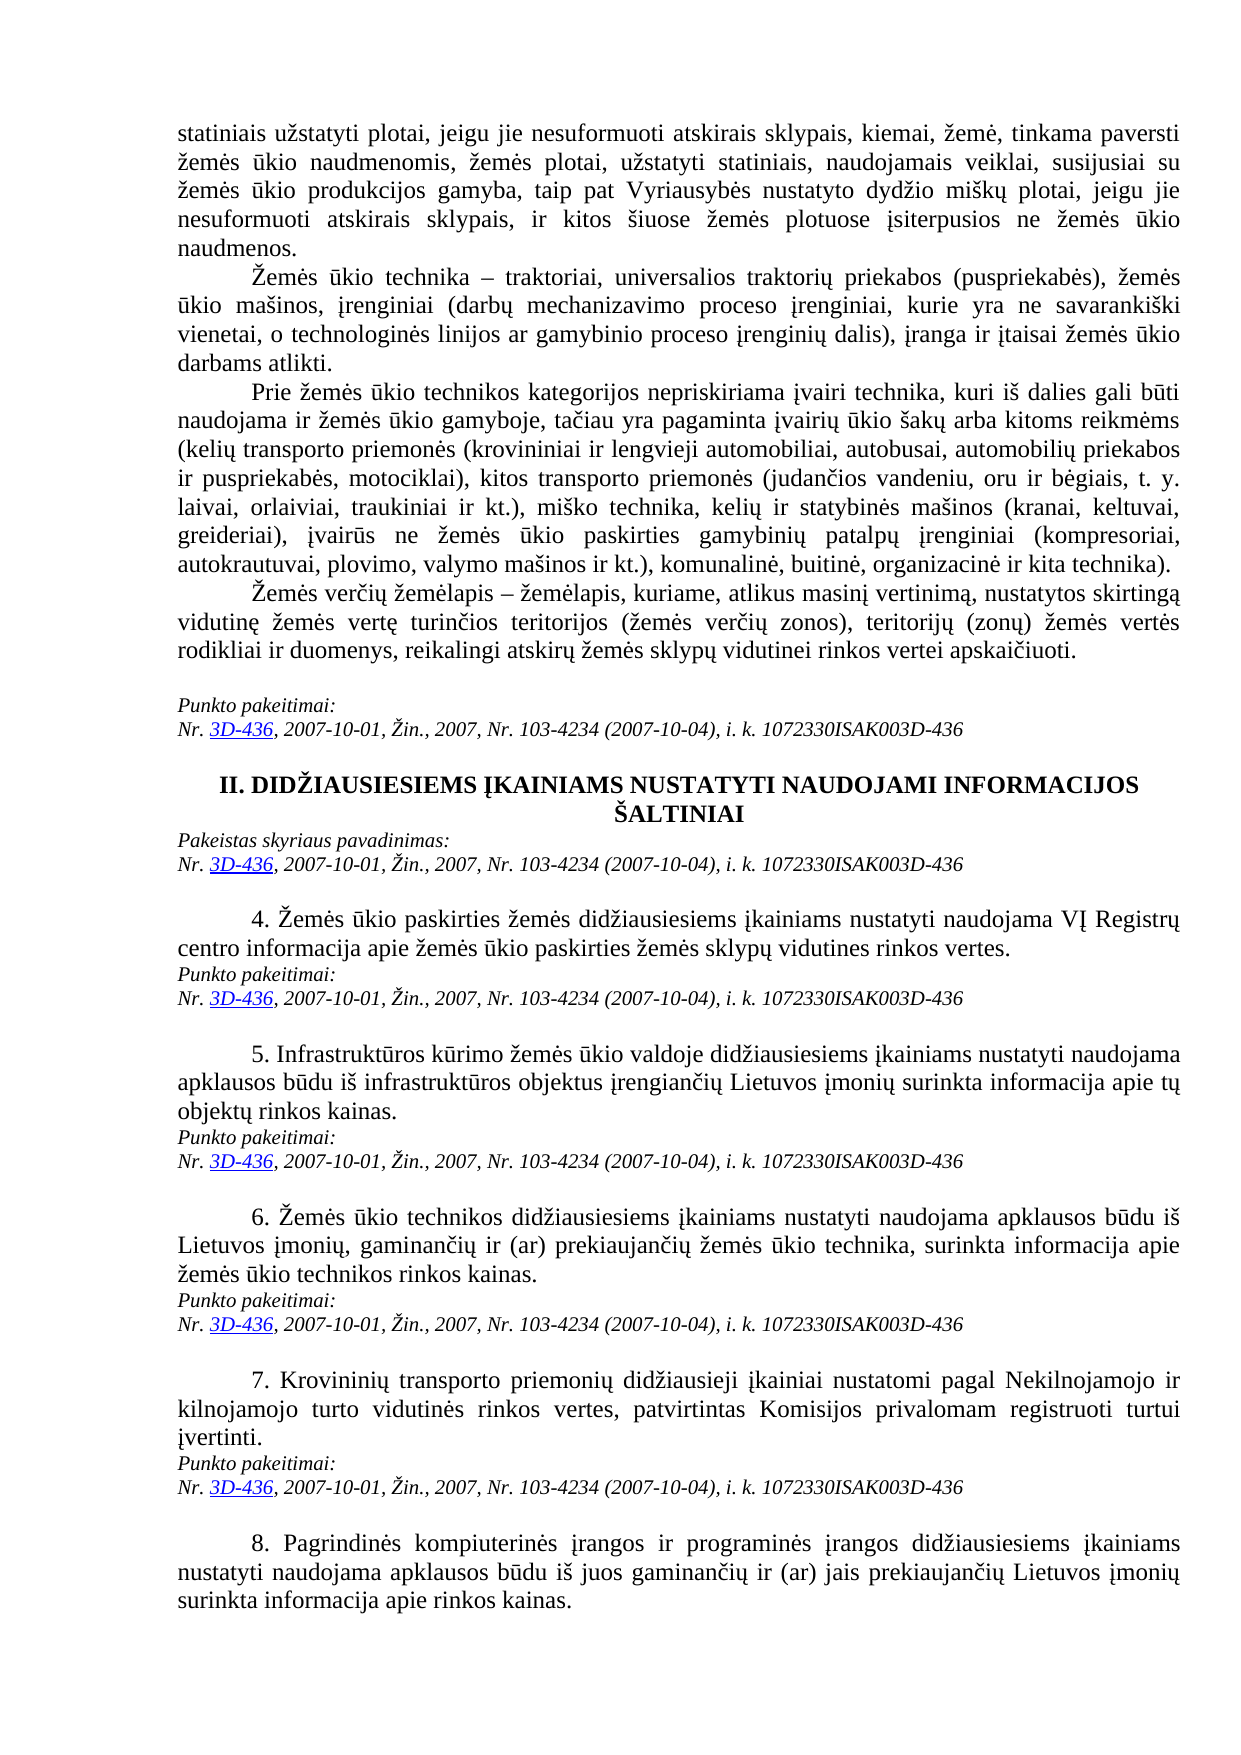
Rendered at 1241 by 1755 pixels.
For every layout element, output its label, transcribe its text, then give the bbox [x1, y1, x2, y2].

text Punkto pakeitimai: [177, 1288, 1181, 1312]
text Pakeistas skyriaus pavadinimas: [177, 827, 1181, 852]
text Nr. 3D-436, 2007-10-01, Žin., 2007, Nr. 103-4234 (2007-10-04), i. k. 1072330ISAK003D-436 [177, 986, 1181, 1010]
text Punkto pakeitimai: [177, 693, 1181, 717]
text Nr. 3D-436, 2007-10-01, Žin., 2007, Nr. 103-4234 (2007-10-04), i. k. 1072330ISAK003D-436 [177, 852, 1181, 876]
text Nr. 3D-436, 2007-10-01, Žin., 2007, Nr. 103-4234 (2007-10-04), i. k. 1072330ISAK003D-436 [177, 1312, 1181, 1336]
text Punkto pakeitimai: [177, 1451, 1181, 1475]
text Nr. 3D-436, 2007-10-01, Žin., 2007, Nr. 103-4234 (2007-10-04), i. k. 1072330ISAK003D-436 [177, 717, 1181, 741]
text Žemės verčių žemėlapis – žemėlapis, kuriame, atlikus masinį vertinimą, nustatytos skirtingą vidutinę žemės vertę turinčios teritorijos (žemės verčių zonos), teritorijų (zonų) žemės vertės rodikliai ir duomenys, reikalingi atskirų žemės sklypų vidutinei rinkos vertei apskaičiuoti. [177, 578, 1181, 664]
text Nr. 3D-436, 2007-10-01, Žin., 2007, Nr. 103-4234 (2007-10-04), i. k. 1072330ISAK003D-436 [177, 1475, 1181, 1499]
text Punkto pakeitimai: [177, 962, 1181, 986]
text 4. Žemės ūkio paskirties žemės didžiausiesiems įkainiams nustatyti naudojama VĮ Registrų centro informacija apie žemės ūkio paskirties žemės sklypų vidutines rinkos vertes. [177, 904, 1181, 962]
text 6. Žemės ūkio technikos didžiausiesiems įkainiams nustatyti naudojama apklausos būdu iš Lietuvos įmonių, gaminančių ir (ar) prekiaujančių žemės ūkio technika, surinkta informacija apie žemės ūkio technikos rinkos kainas. [177, 1202, 1181, 1288]
text 7. Krovininių transporto priemonių didžiausieji įkainiai nustatomi pagal Nekilnojamojo ir kilnojamojo turto vidutinės rinkos vertes, patvirtintas Komisijos privalomam registruoti turtui įvertinti. [177, 1365, 1181, 1451]
text Nr. 3D-436, 2007-10-01, Žin., 2007, Nr. 103-4234 (2007-10-04), i. k. 1072330ISAK003D-436 [177, 1149, 1181, 1173]
text 8. Pagrindinės kompiuterinės įrangos ir programinės įrangos didžiausiesiems įkainiams nustatyti naudojama apklausos būdu iš juos gaminančių ir (ar) jais prekiaujančių Lietuvos įmonių surinkta informacija apie rinkos kainas. [177, 1528, 1181, 1614]
text statiniais užstatyti plotai, jeigu jie nesuformuoti atskirais sklypais, kiemai, žemė, tinkama paversti žemės ūkio naudmenomis, žemės plotai, užstatyti statiniais, naudojamais veiklai, susijusiai su žemės ūkio produkcijos gamyba, taip pat Vyriausybės nustatyto dydžio miškų plotai, jeigu jie nesuformuoti atskirais sklypais, ir kitos šiuose žemės plotuose įsiterpusios ne žemės ūkio naudmenos. [177, 118, 1181, 262]
text Punkto pakeitimai: [177, 1125, 1181, 1149]
text Žemės ūkio technika – traktoriai, universalios traktorių priekabos (puspriekabės), žemės ūkio mašinos, įrenginiai (darbų mechanizavimo proceso įrenginiai, kurie yra ne savarankiški vienetai, o technologinės linijos ar gamybinio proceso įrenginių dalis), įranga ir įtaisai žemės ūkio darbams atlikti. [177, 262, 1181, 377]
text 5. Infrastruktūros kūrimo žemės ūkio valdoje didžiausiesiems įkainiams nustatyti naudojama apklausos būdu iš infrastruktūros objektus įrengiančių Lietuvos įmonių surinkta informacija apie tų objektų rinkos kainas. [177, 1039, 1181, 1125]
text Prie žemės ūkio technikos kategorijos nepriskiriama įvairi technika, kuri iš dalies gali būti naudojama ir žemės ūkio gamyboje, tačiau yra pagaminta įvairių ūkio šakų arba kitoms reikmėms (kelių transporto priemonės (krovininiai ir lengvieji automobiliai, autobusai, automobilių priekabos ir puspriekabės, motociklai), kitos transporto priemonės (judančios vandeniu, oru ir bėgiais, t. y. laivai, orlaiviai, traukiniai ir kt.), miško technika, kelių ir statybinės mašinos (kranai, keltuvai, greideriai), įvairūs ne žemės ūkio paskirties gamybinių patalpų įrenginiai (kompresoriai, autokrautuvai, plovimo, valymo mašinos ir kt.), komunalinė, buitinė, organizacinė ir kita technika). [177, 377, 1181, 578]
text II. DIDŽIAUSIESIEMS ĮKAINIAMS NUSTATYTI NAUDOJAMI INFORMACIJOS ŠALTINIAI [177, 770, 1181, 827]
